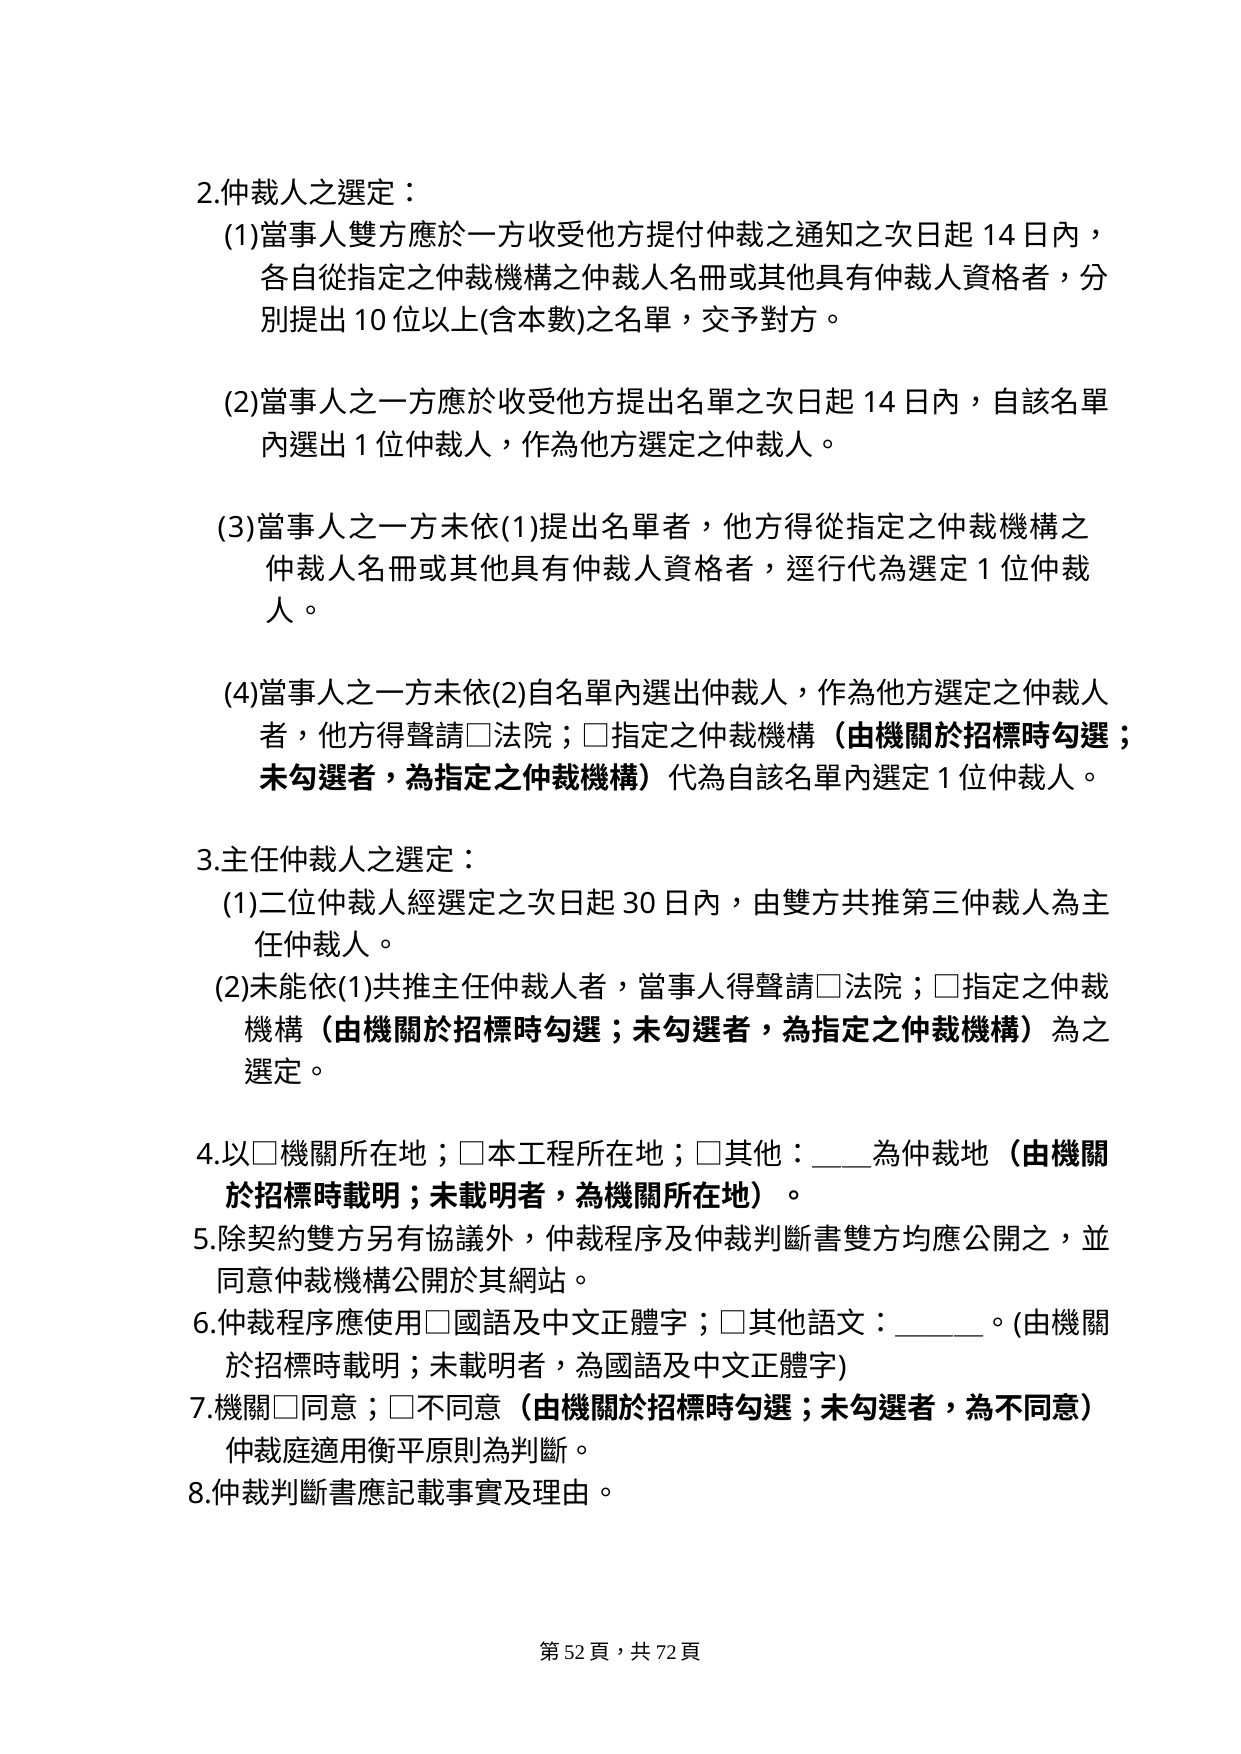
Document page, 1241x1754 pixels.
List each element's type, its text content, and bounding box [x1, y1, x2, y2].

text (2)未能依(1)共推主任仲裁人者，當事人得聲請□法院；□指定之仲裁機構（由機關於招標時勾選；未勾選者，為指定之仲裁機構）為之選定。 [215, 964, 1110, 1091]
text 8.仲裁判斷書應記載事實及理由。 [187, 1469, 1110, 1512]
text 5.除契約雙方另有協議外，仲裁程序及仲裁判斷書雙方均應公開之，並同意仲裁機構公開於其網站。 [192, 1215, 1110, 1300]
text 2.仲裁人之選定： [196, 169, 1110, 212]
text (3)當事人之一方未依(1)提出名單者，他方得從指定之仲裁機構之仲裁人名冊或其他具有仲裁人資格者，逕行代為選定1位仲裁人。 [217, 503, 1110, 630]
text 6.仲裁程序應使用□國語及中文正體字；□其他語文：＿＿＿。(由機關於招標時載明；未載明者，為國語及中文正體字) [192, 1300, 1110, 1385]
text (4)當事人之一方未依(2)自名單內選出仲裁人，作為他方選定之仲裁人者，他方得聲請□法院；□指定之仲裁機構（由機關於招標時勾選；未勾選者，為指定之仲裁機構）代為自該名單內選定1位仲裁人。 [224, 670, 1110, 797]
text (2)當事人之一方應於收受他方提出名單之次日起14日內，自該名單內選出1位仲裁人，作為他方選定之仲裁人。 [224, 379, 1110, 463]
text 3.主任仲裁人之選定： [196, 837, 1110, 879]
text 4.以□機關所在地；□本工程所在地；□其他：＿＿為仲裁地（由機關於招標時載明；未載明者，為機關所在地）。 [196, 1131, 1110, 1215]
text (1)二位仲裁人經選定之次日起30日內，由雙方共推第三仲裁人為主任仲裁人。 [223, 879, 1110, 964]
text 7.機關□同意；□不同意（由機關於招標時勾選；未勾選者，為不同意）仲裁庭適用衡平原則為判斷。 [189, 1385, 1110, 1469]
text (1)當事人雙方應於一方收受他方提付仲裁之通知之次日起14日內，各自從指定之仲裁機構之仲裁人名冊或其他具有仲裁人資格者，分別提出10位以上(含本數)之名單，交予對方。 [224, 212, 1110, 339]
